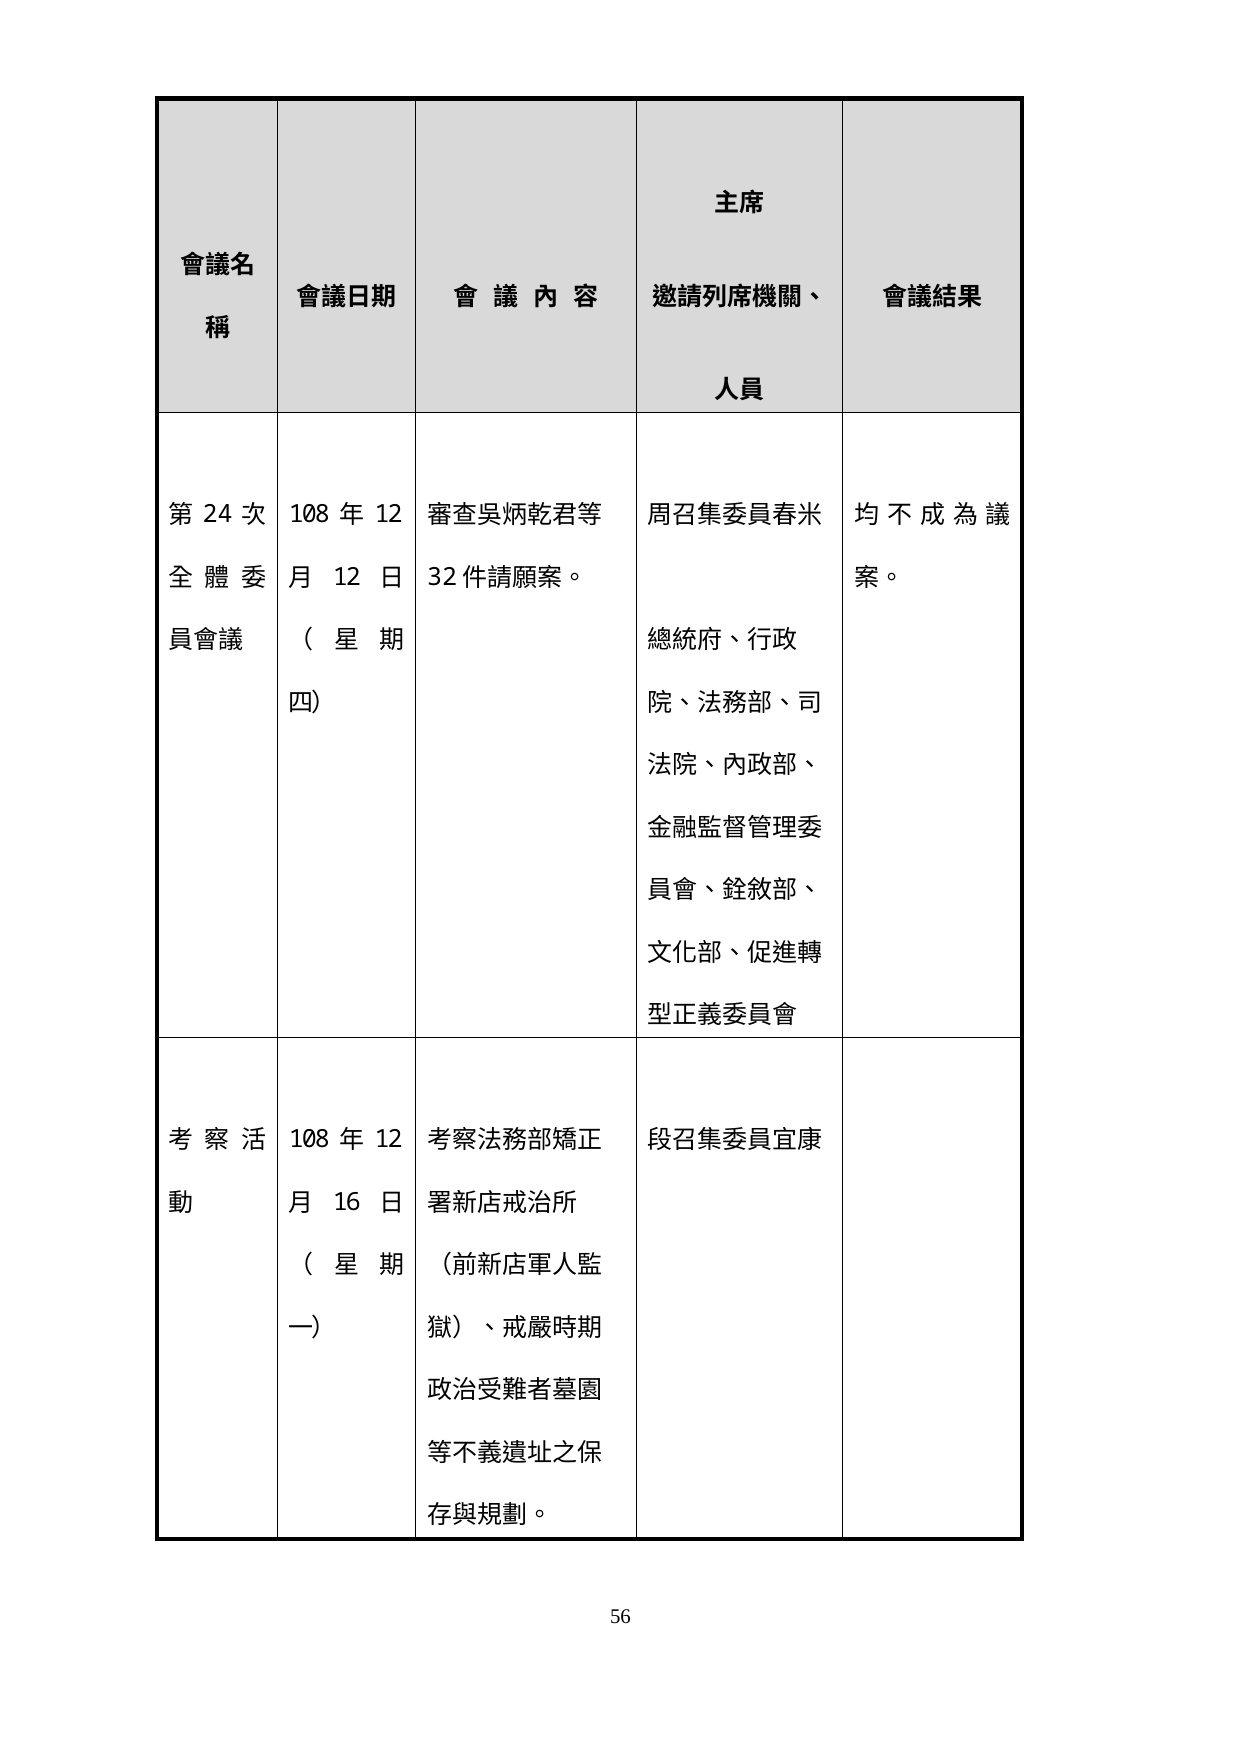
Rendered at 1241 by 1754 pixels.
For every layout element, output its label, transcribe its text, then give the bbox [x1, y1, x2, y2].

table_header 會議名稱 [159, 101, 277, 412]
table_header 會議日期 [278, 101, 415, 412]
table_cell 108年12月16日（星期一） [278, 1038, 415, 1537]
table_cell 審查吳炳乾君等32件請願案。 [416, 413, 636, 1037]
table_cell 段召集委員宜康 [637, 1038, 842, 1537]
table_header 會議結果 [843, 101, 1020, 412]
table_cell 考察法務部矯正署新店戒治所（前新店軍人監獄）、戒嚴時期政治受難者墓園等不義遺址之保存與規劃。 [416, 1038, 636, 1537]
table_cell 第24次全體委員會議 [159, 413, 277, 1037]
table_cell 周召集委員春米 總統府、行政院、法務部、司法院、內政部、金融監督管理委員會、銓敘部、文化部、促進轉型正義委員會 [637, 413, 842, 1037]
table_cell 考察活動 [159, 1038, 277, 1537]
table_cell [843, 1038, 1020, 1537]
table_cell 108年12月12日（星期四） [278, 413, 415, 1037]
table_cell 均不成為議案。 [843, 413, 1020, 1037]
table_header 主席 邀請列席機關、 人員 [637, 101, 842, 412]
table_header 會議內容 [416, 101, 636, 412]
